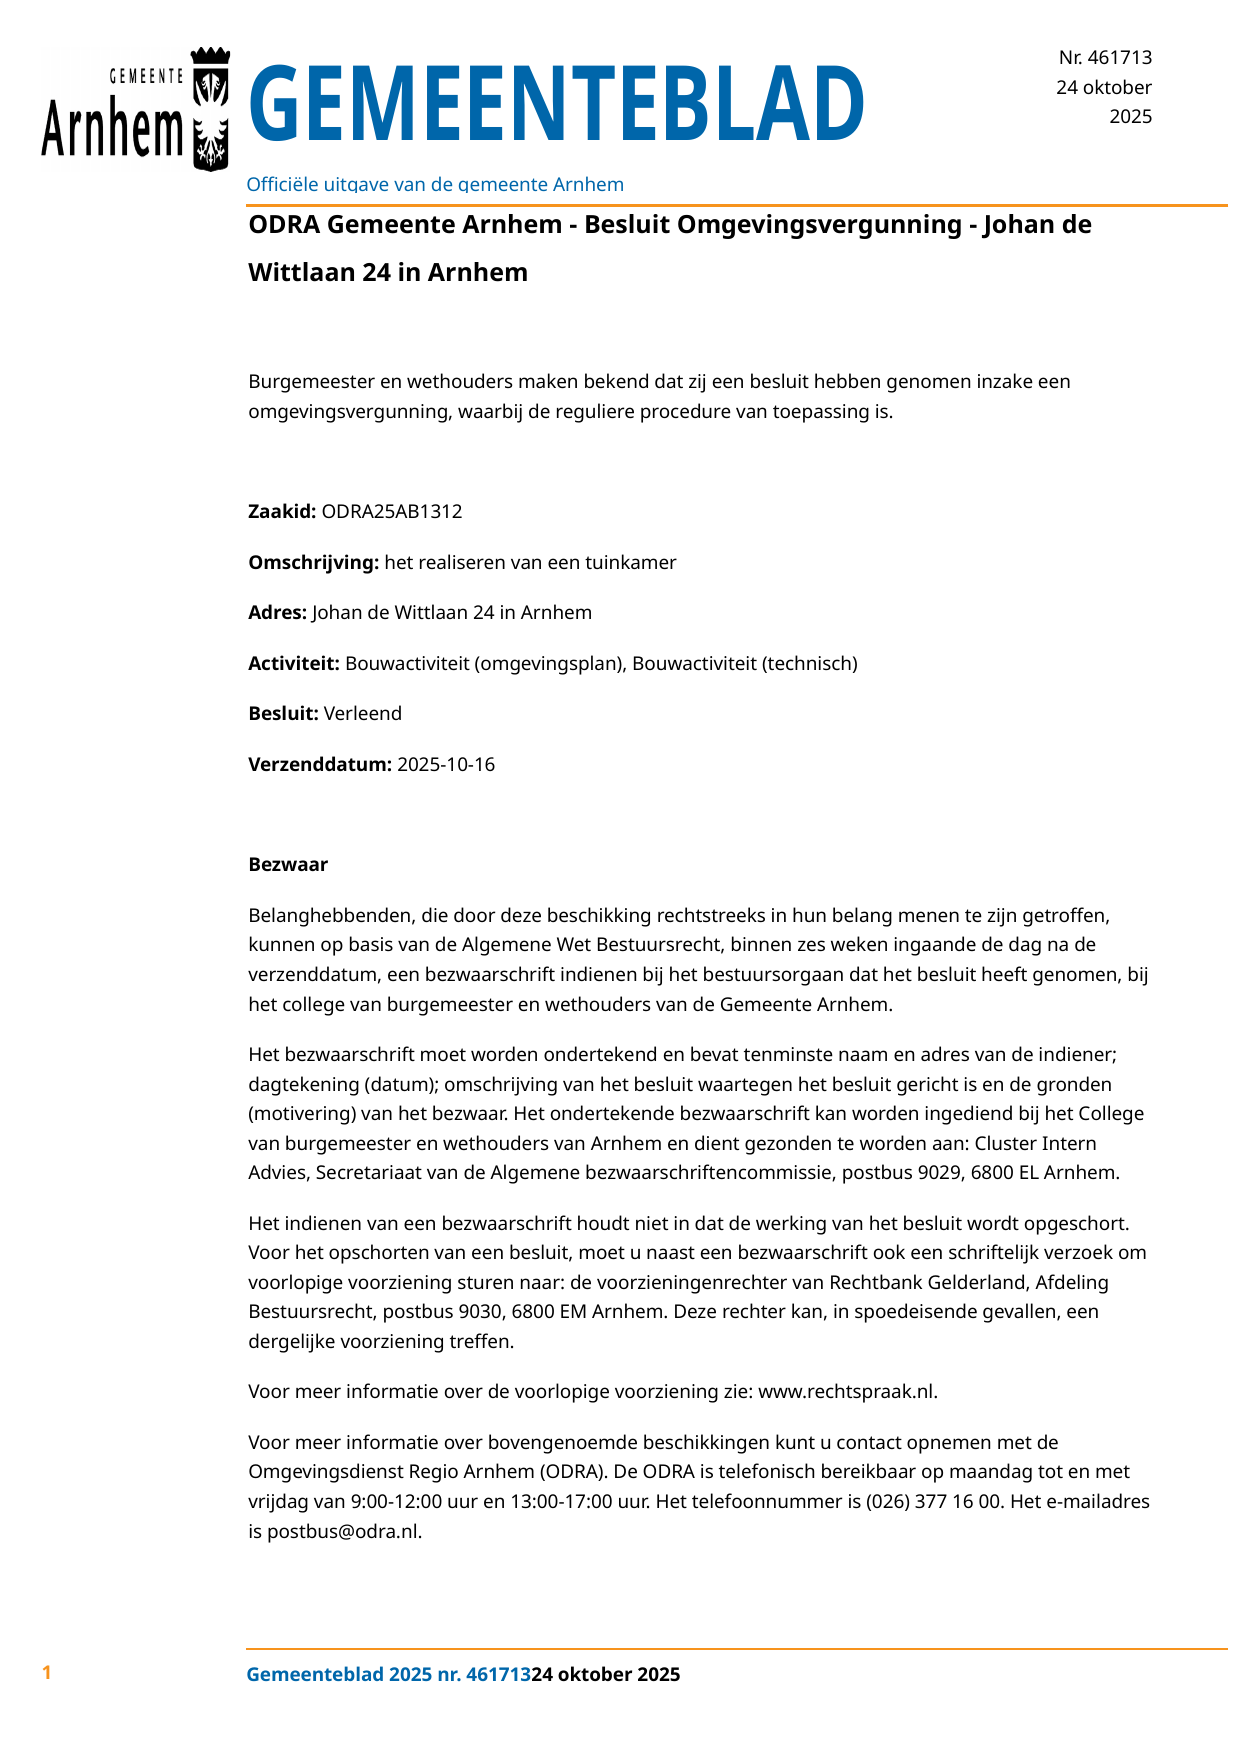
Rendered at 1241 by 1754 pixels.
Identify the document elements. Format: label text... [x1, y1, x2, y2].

text Bezwaar [248, 852, 1152, 877]
text Burgemeester en wethouders maken bekend dat zij een besluit hebben genomen inzake een omgevingsvergunning, waarbij de reguliere procedure van toepassing is. [248, 368, 1152, 424]
text Belanghebbenden, die door deze beschikking rechtstreeks in hun belang menen te zijn getroffen, kunnen op basis van de Algemene Wet Bestuursrecht, binnen zes weken ingaande de dag na de verzenddatum, een bezwaarschrift indienen bij het bestuursorgaan dat het besluit heeft genomen, bij het college van burgemeester en wethouders van de Gemeente Arnhem. [248, 902, 1152, 1017]
text Zaakid: ODRA25AB1312 [248, 499, 1152, 524]
text Besluit: Verleend [248, 700, 1152, 726]
text Het indienen van een bezwaarschrift houdt niet in dat de werking van het besluit wordt opgeschort. Voor het opschorten van een besluit, moet u naast een bezwaarschrift ook een schriftelijk verzoek om voorlopige voorziening sturen naar: de voorzieningenrechter van Rechtbank Gelderland, Afdeling Bestuursrecht, postbus 9030, 6800 EM Arnhem. Deze rechter kan, in spoedeisende gevallen, een dergelijke voorziening treffen. [248, 1210, 1152, 1354]
picture [41, 47, 231, 172]
text Voor meer informatie over bovengenoemde beschikkingen kunt u contact opnemen met de Omgevingsdienst Regio Arnhem (ODRA). De ODRA is telefonisch bereikbaar op maandag tot en met vrijdag van 9:00-12:00 uur en 13:00-17:00 uur. Het telefoonnummer is (026) 377 16 00. Het e-mailadres is postbus@odra.nl. [248, 1429, 1152, 1544]
text Verzenddatum: 2025-10-16 [248, 751, 1152, 777]
text Adres: Johan de Wittlaan 24 in Arnhem [248, 599, 1152, 625]
text ODRA Gemeente Arnhem - Besluit Omgevingsvergunning - Johan de Wittlaan 24 in Arnhem [248, 207, 1152, 288]
text Het bezwaarschrift moet worden ondertekend en bevat tenminste naam en adres van de indiener; dagtekening (datum); omschrijving van het besluit waartegen het besluit gericht is en de gronden (motivering) van het bezwaar. Het ondertekende bezwaarschrift kan worden ingediend bij het College van burgemeester en wethouders van Arnhem en dient gezonden te worden aan: Cluster Intern Advies, Secretariaat van de Algemene bezwaarschriftencommissie, postbus 9029, 6800 EL Arnhem. [248, 1041, 1152, 1185]
text Activiteit: Bouwactiviteit (omgevingsplan), Bouwactiviteit (technisch) [248, 650, 1152, 676]
text Voor meer informatie over de voorlopige voorziening zie: www.rechtspraak.nl. [248, 1379, 1152, 1404]
text Omschrijving: het realiseren van een tuinkamer [248, 549, 1152, 575]
